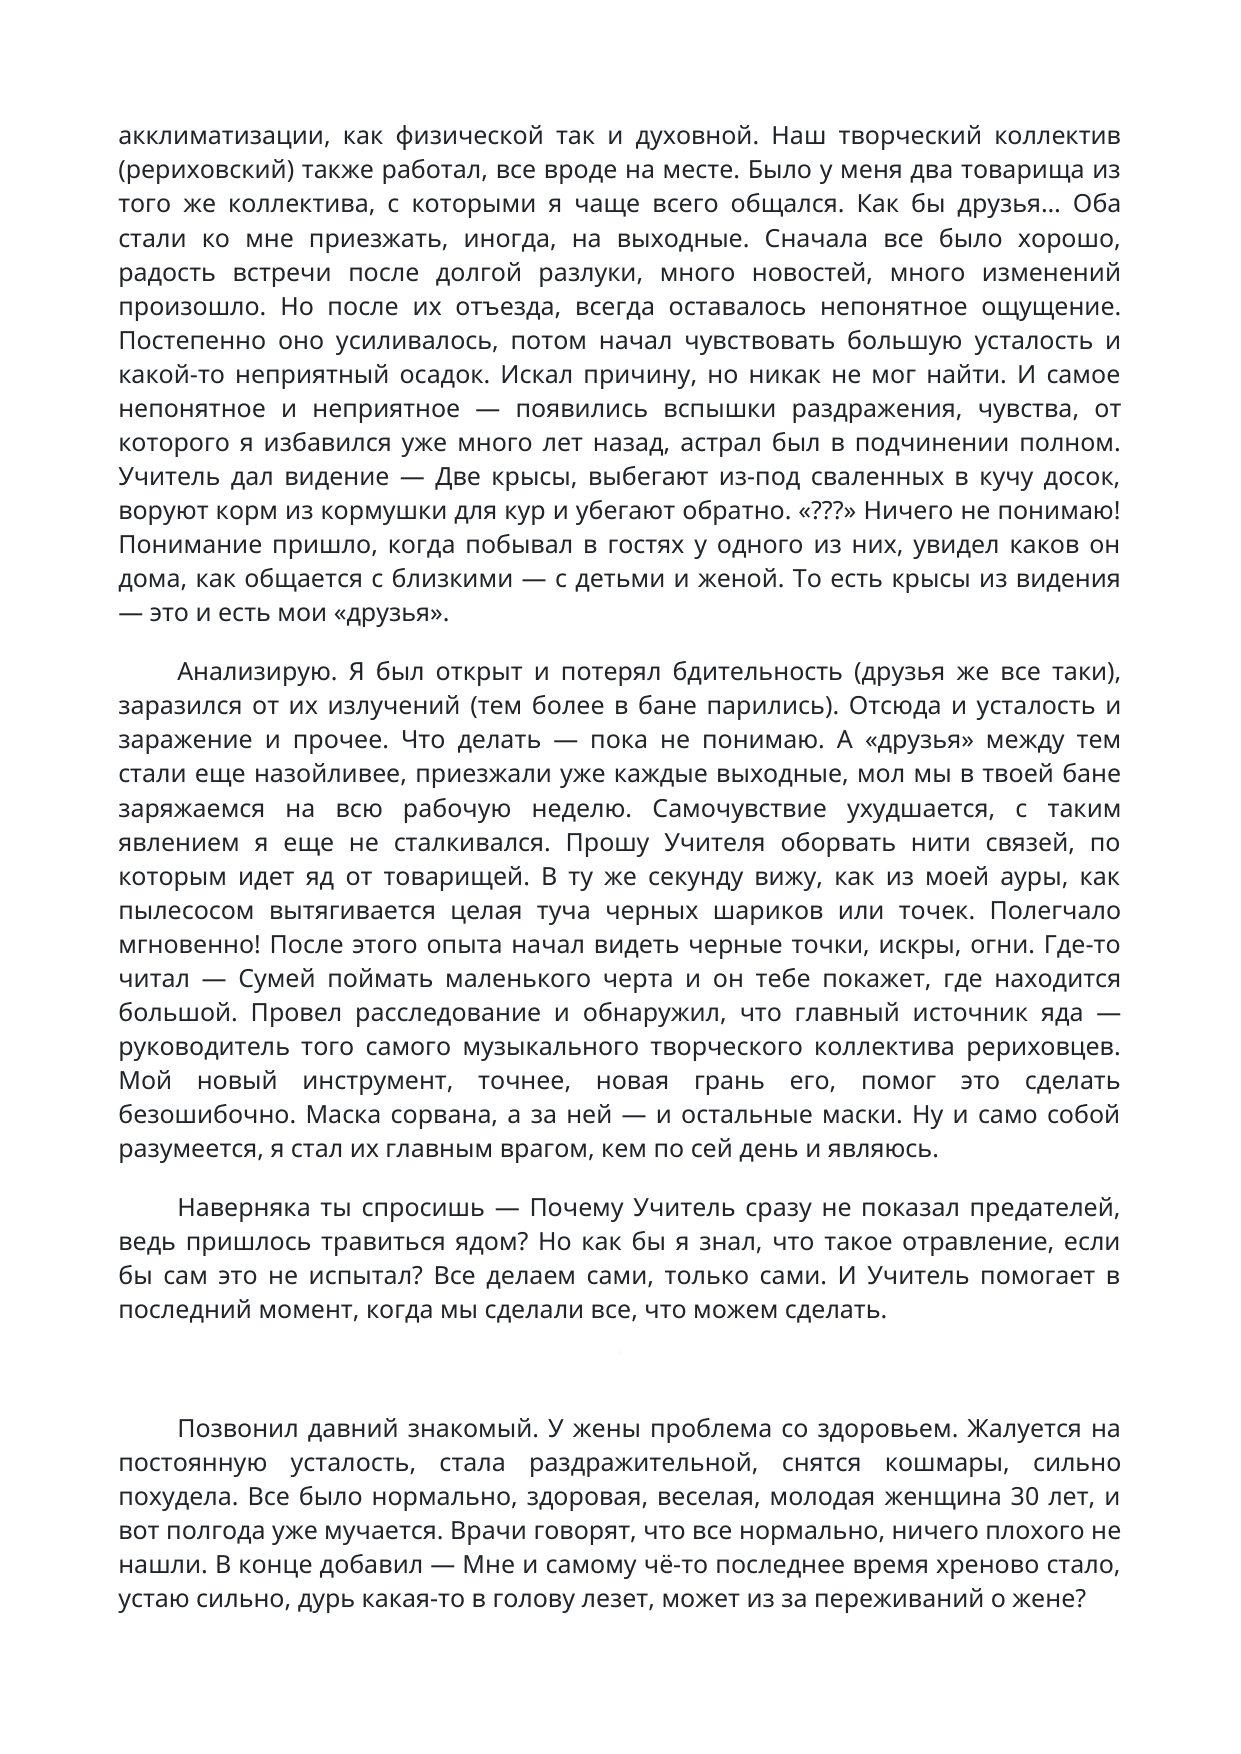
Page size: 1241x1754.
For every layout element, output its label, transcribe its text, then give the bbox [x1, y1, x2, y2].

text Позвонил давний знакомый. У жены проблема со здоровьем. Жалуется на постоянную усталость, стала раздражительной, снятся кошмары, сильно похудела. Все было нормально, здоровая, веселая, молодая женщина 30 лет, и вот полгода уже мучается. Врачи говорят, что все нормально, ничего плохого не нашли. В конце добавил — Мне и самому чё-то последнее время хреново стало, устаю сильно, дурь какая-то в голову лезет, может из за переживаний о жене? [118, 1410, 1122, 1614]
text Наверняка ты спросишь — Почему Учитель сразу не показал предателей, ведь пришлось травиться ядом? Но как бы я знал, что такое отравление, если бы сам это не испытал? Все делаем сами, только сами. И Учитель помогает в последний момент, когда мы сделали все, что можем сделать. [118, 1190, 1122, 1326]
text акклиматизации, как физической так и духовной. Наш творческий коллектив (рериховский) также работал, все вроде на месте. Было у меня два товарища из того же коллектива, с которыми я чаще всего общался. Как бы друзья… Оба стали ко мне приезжать, иногда, на выходные. Сначала все было хорошо, радость встречи после долгой разлуки, много новостей, много изменений произошло. Но после их отъезда, всегда оставалось непонятное ощущение. Постепенно оно усиливалось, потом начал чувствовать большую усталость и какой-то неприятный осадок. Искал причину, но никак не мог найти. И самое непонятное и неприятное — появились вспышки раздражения, чувства, от которого я избавился уже много лет назад, астрал был в подчинении полном. Учитель дал видение — Две крысы, выбегают из-под сваленных в кучу досок, воруют корм из кормушки для кур и убегают обратно. «???» Ничего не понимаю! Понимание пришло, когда побывал в гостях у одного из них, увидел каков он дома, как общается с близкими — с детьми и женой. То есть крысы из видения — это и есть мои «друзья». [118, 118, 1122, 629]
text Анализирую. Я был открыт и потерял бдительность (друзья же все таки), заразился от их излучений (тем более в бане парились). Отсюда и усталость и заражение и прочее. Что делать — пока не понимаю. А «друзья» между тем стали еще назойливее, приезжали уже каждые выходные, мол мы в твоей бане заряжаемся на всю рабочую неделю. Самочувствие ухудшается, с таким явлением я еще не сталкивался. Прошу Учителя оборвать нити связей, по которым идет яд от товарищей. В ту же секунду вижу, как из моей ауры, как пылесосом вытягивается целая туча черных шариков или точек. Полегчало мгновенно! После этого опыта начал видеть черные точки, искры, огни. Где-то читал — Сумей поймать маленького черта и он тебе покажет, где находится большой. Провел расследование и обнаружил, что главный источник яда — руководитель того самого музыкального творческого коллектива рериховцев. Мой новый инструмент, точнее, новая грань его, помог это сделать безошибочно. Маска сорвана, а за ней — и остальные маски. Ну и само собой разумеется, я стал их главным врагом, кем по сей день и являюсь. [118, 654, 1122, 1165]
